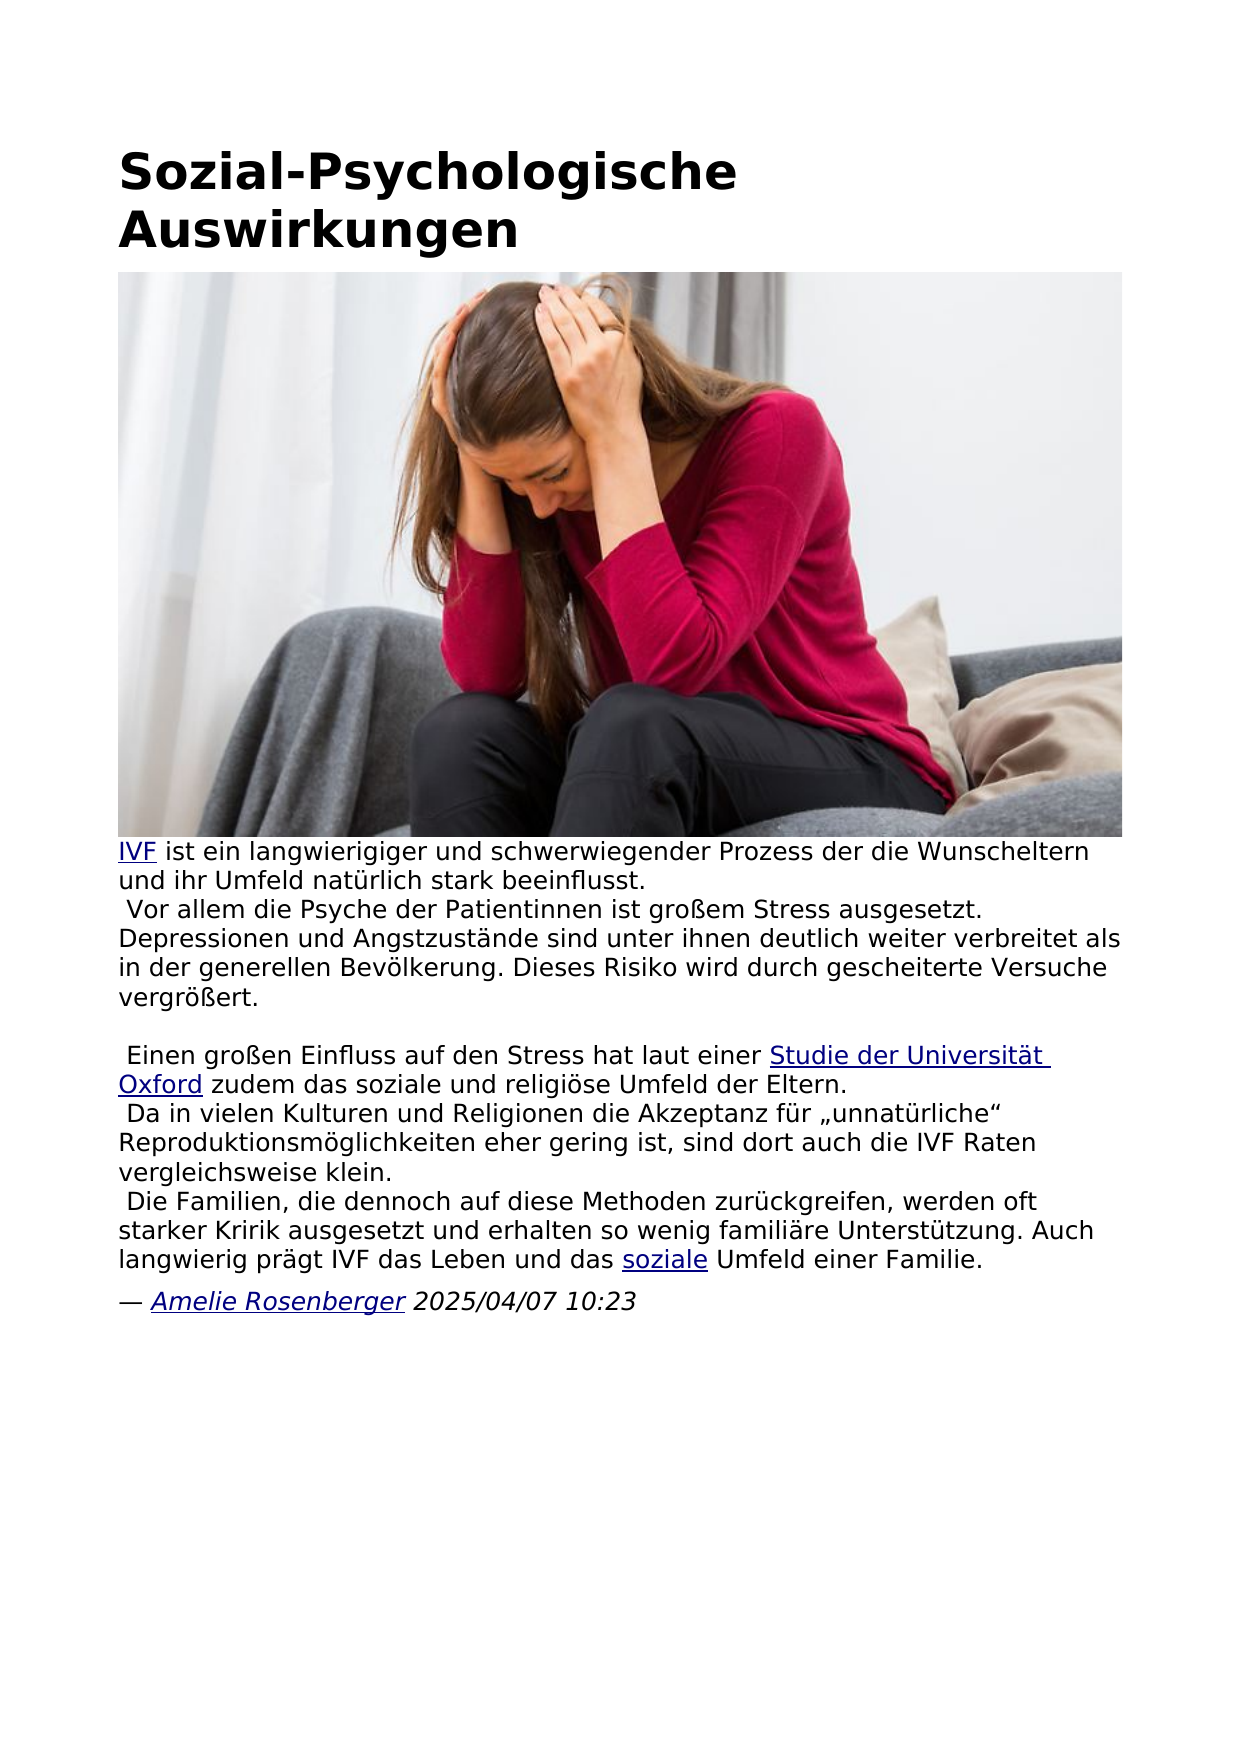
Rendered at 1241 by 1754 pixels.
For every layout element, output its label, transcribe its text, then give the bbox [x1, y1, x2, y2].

subtitle Sozial-Psychologische Auswirkungen [118, 143, 1122, 259]
text IVF ist ein langwierigiger und schwerwiegender Prozess der die Wunscheltern und ihr Umfeld natürlich stark beeinflusst. Vor allem die Psyche der Patientinnen ist großem Stress ausgesetzt. Depressionen und Angstzustände sind unter ihnen deutlich weiter verbreitet als in der generellen Bevölkerung. Dieses Risiko wird durch gescheiterte Versuche vergrößert. Einen großen Einfluss auf den Stress hat laut einer Studie der Universität Oxford zudem das soziale und religiöse Umfeld der Eltern. Da in vielen Kulturen und Religionen die Akzeptanz für „unnatürliche“ Reproduktionsmöglichkeiten eher gering ist, sind dort auch die IVF Raten vergleichsweise klein. Die Familien, die dennoch auf diese Methoden zurückgreifen, werden oft starker Kririk ausgesetzt und erhalten so wenig familiäre Unterstützung. Auch langwierig prägt IVF das Leben und das soziale Umfeld einer Familie. [118, 837, 1122, 1274]
text — Amelie Rosenberger 2025/04/07 10:23 [118, 1287, 1122, 1316]
picture [118, 272, 1123, 837]
